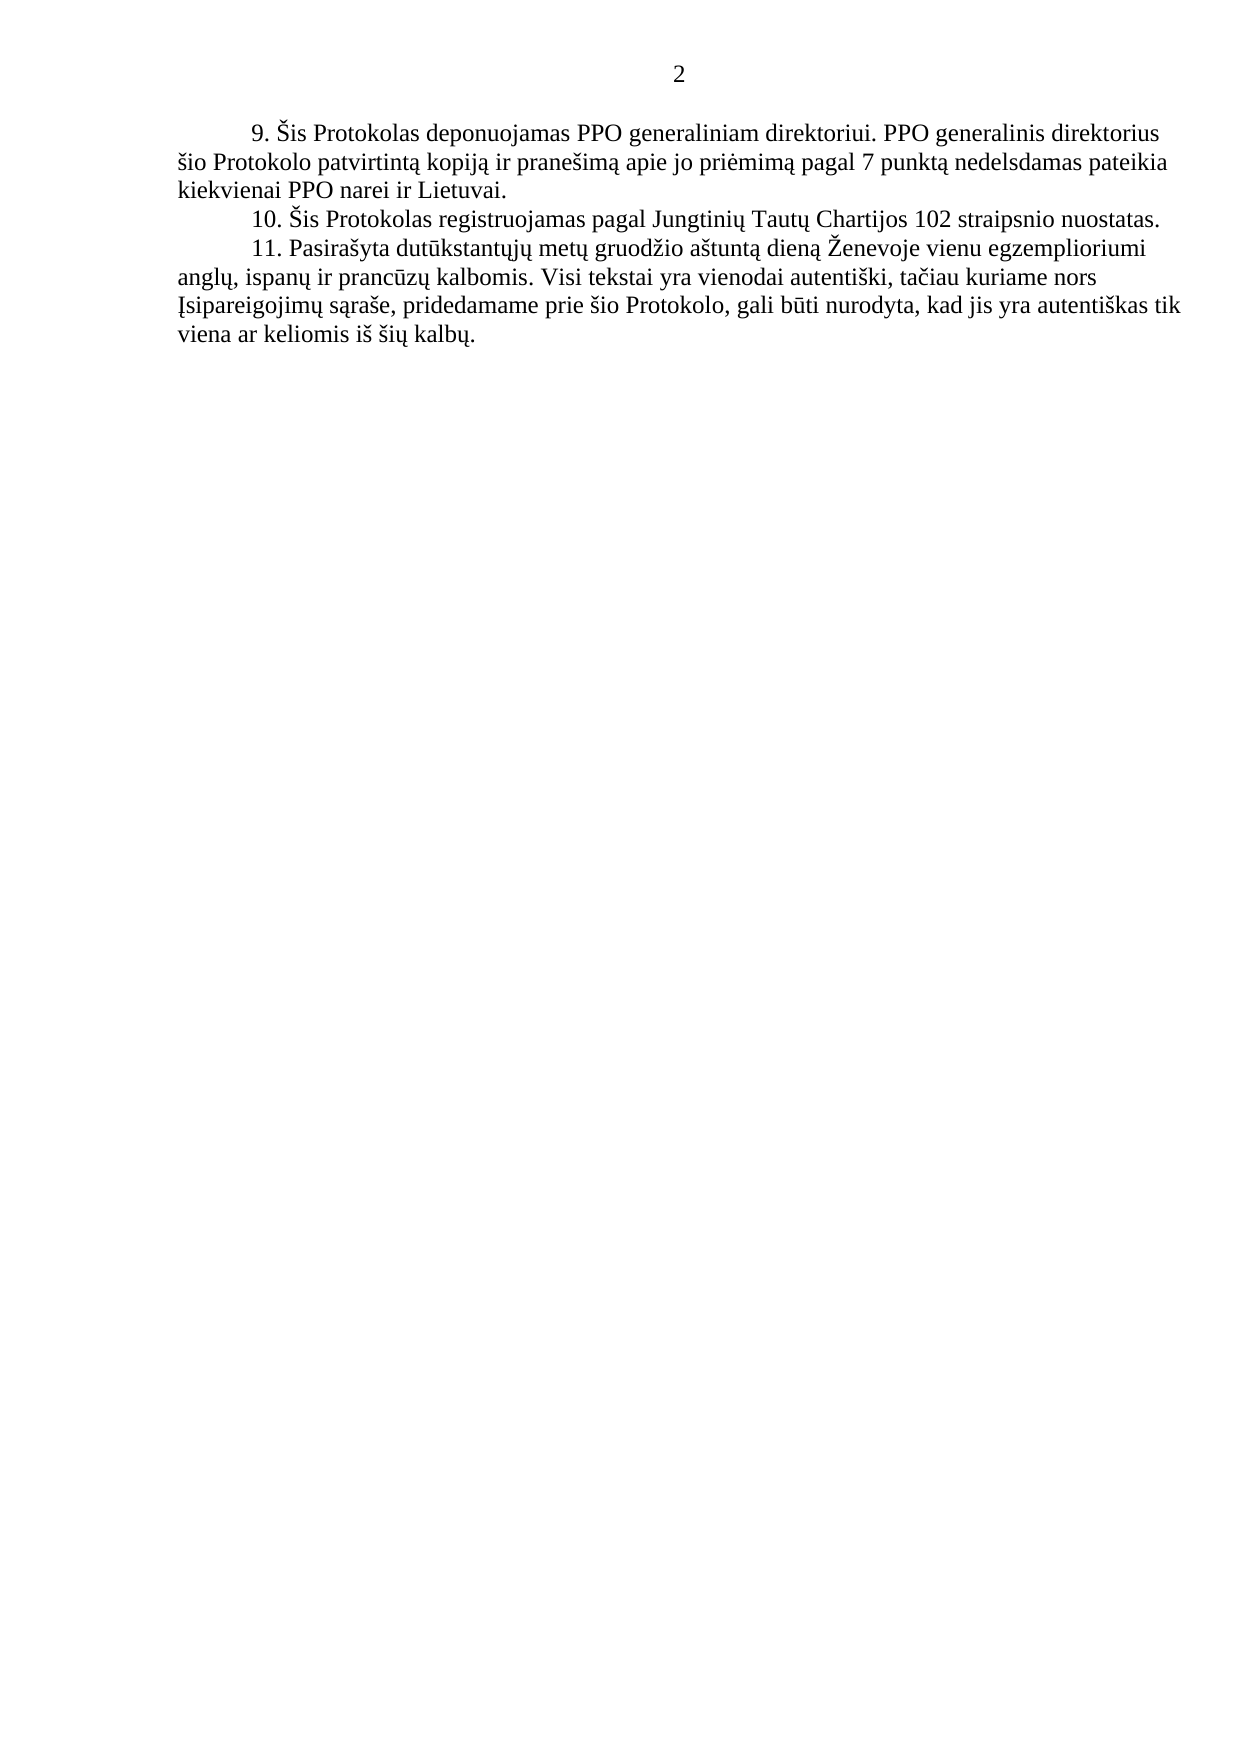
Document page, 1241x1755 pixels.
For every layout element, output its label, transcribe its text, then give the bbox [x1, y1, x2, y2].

text 9. Šis Protokolas deponuojamas PPO generaliniam direktoriui. PPO generalinis direktorius šio Protokolo patvirtintą kopiją ir pranešimą apie jo priėmimą pagal 7 punktą nedelsdamas pateikia kiekvienai PPO narei ir Lietuvai. [177, 118, 1181, 204]
text 11. Pasirašyta dutūkstantųjų metų gruodžio aštuntą dieną Ženevoje vienu egzemplioriumi anglų, ispanų ir prancūzų kalbomis. Visi tekstai yra vienodai autentiški, tačiau kuriame nors Įsipareigojimų sąraše, pridedamame prie šio Protokolo, gali būti nurodyta, kad jis yra autentiškas tik viena ar keliomis iš šių kalbų. [177, 233, 1181, 348]
text 10. Šis Protokolas registruojamas pagal Jungtinių Tautų Chartijos 102 straipsnio nuostatas. [177, 204, 1181, 233]
